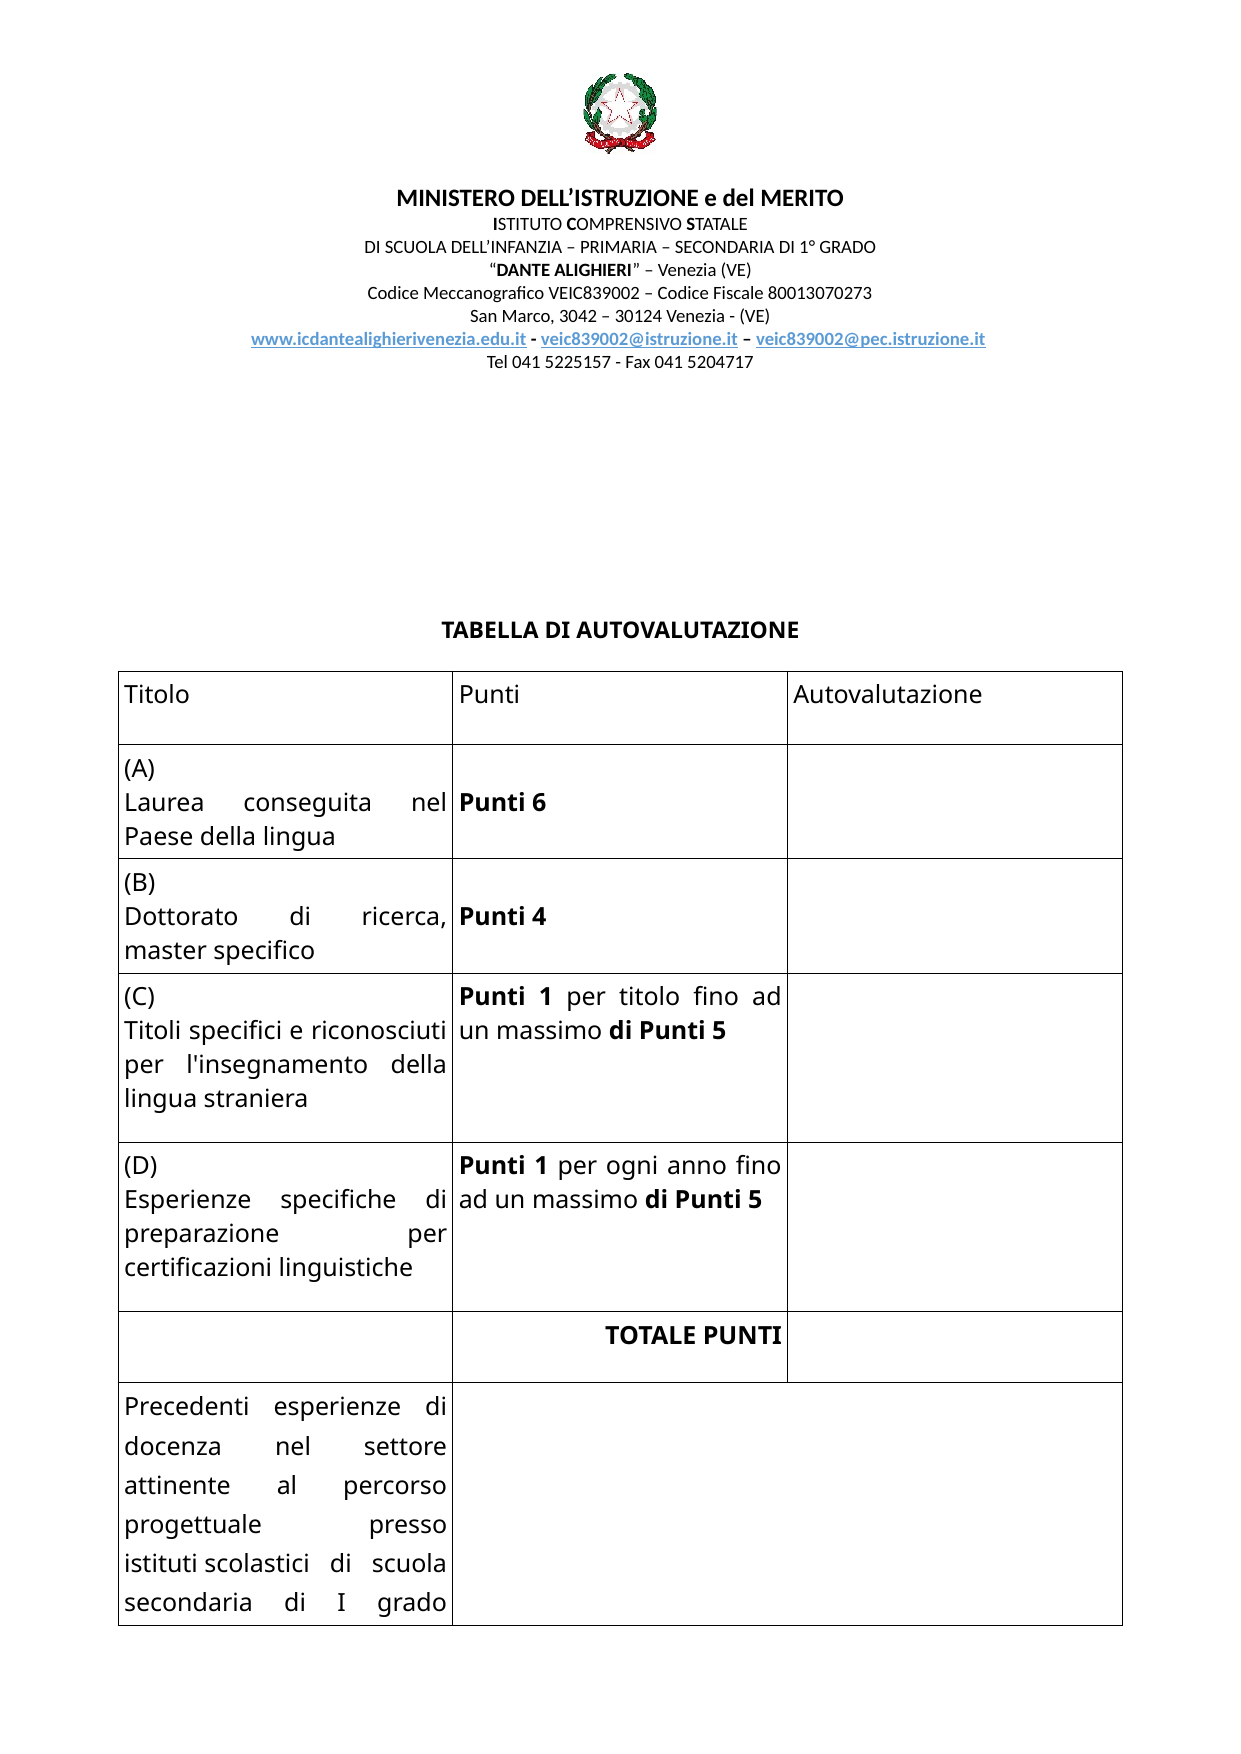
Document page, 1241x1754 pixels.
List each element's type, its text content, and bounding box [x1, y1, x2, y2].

table_cell [119, 1312, 452, 1382]
table_header Titolo [119, 672, 452, 744]
table_header Punti [453, 672, 787, 744]
table_cell [788, 1143, 1122, 1311]
table_cell [788, 1312, 1122, 1382]
table_cell Precedenti esperienze di docenza nel settore attinente al percorso progettuale presso istituti scolastici di scuola secondaria di I grado [119, 1383, 452, 1624]
table_cell (A) Laurea conseguita nel Paese della lingua [119, 745, 452, 858]
table_cell Punti 1 per ogni anno fino ad un massimo di Punti 5 [453, 1143, 787, 1311]
table_cell Punti 6 [453, 745, 787, 858]
table_cell (B) Dottorato di ricerca, master specifico [119, 859, 452, 972]
table_cell (C) Titoli specifici e riconosciuti per l'insegnamento della lingua straniera [119, 974, 452, 1141]
table_cell [453, 1383, 787, 1624]
table_cell [788, 745, 1122, 858]
table_cell Punti 1 per titolo fino ad un massimo di Punti 5 [453, 974, 787, 1141]
table_cell (D) Esperienze specifiche di preparazione per certificazioni linguistiche [119, 1143, 452, 1311]
table_cell TOTALE PUNTI [453, 1312, 787, 1382]
table_header Autovalutazione [788, 672, 1122, 744]
text TABELLA DI AUTOVALUTAZIONE [118, 614, 1122, 645]
table_cell [788, 859, 1122, 972]
table_cell [788, 1383, 1122, 1624]
table_cell Punti 4 [453, 859, 787, 972]
table_cell [788, 974, 1122, 1141]
